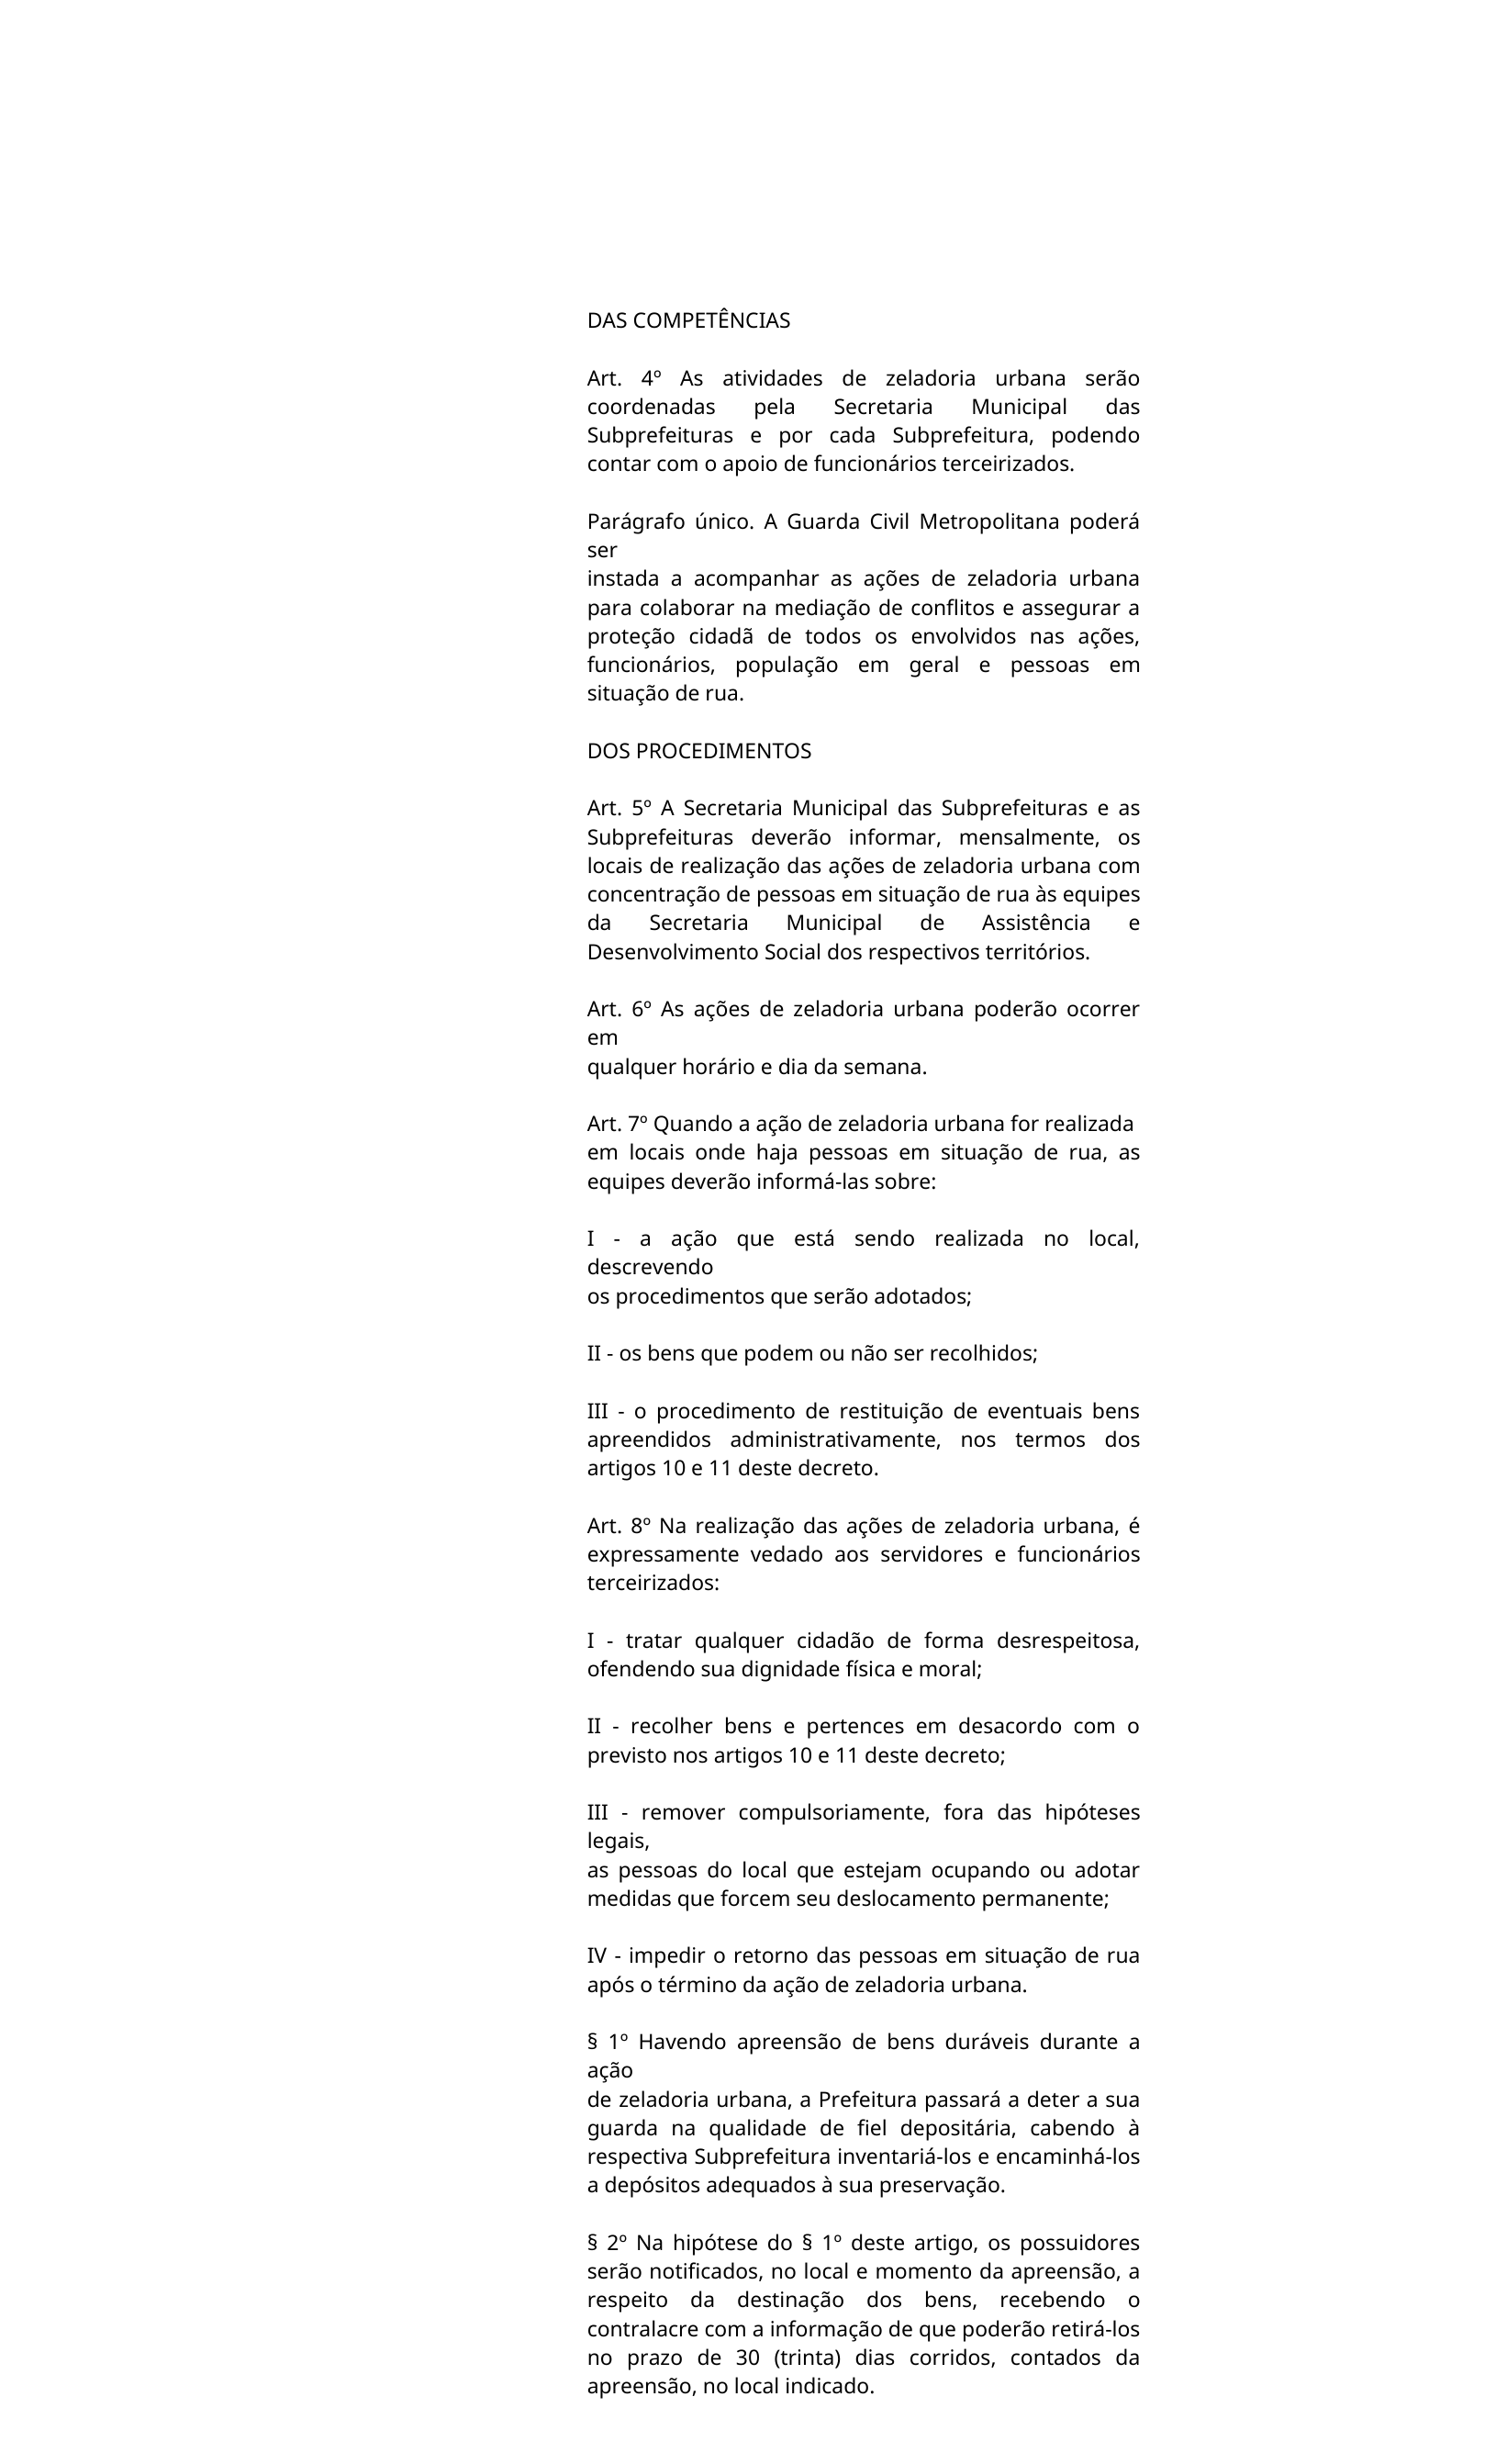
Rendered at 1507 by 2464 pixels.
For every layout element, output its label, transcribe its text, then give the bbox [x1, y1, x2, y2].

text II - os bens que podem ou não ser recolhidos; [586, 1338, 1141, 1367]
text Art. 5º A Secretaria Municipal das Subprefeituras e as Subprefeituras deverão informar, mensalmente, os locais de realização das ações de zeladoria urbana com concentração de pessoas em situação de rua às equipes da Secretaria Municipal de Assistência e Desenvolvimento Social dos respectivos territórios. [586, 793, 1141, 966]
text III - remover compulsoriamente, fora das hipóteses legais, [586, 1798, 1141, 1855]
text Art. 6º As ações de zeladoria urbana poderão ocorrer em [586, 994, 1141, 1052]
text DOS PROCEDIMENTOS [586, 736, 1141, 765]
text os procedimentos que serão adotados; [586, 1282, 1141, 1310]
text § 2º Na hipótese do § 1º deste artigo, os possuidores serão notificados, no local e momento da apreensão, a respeito da destinação dos bens, recebendo o contralacre com a informação de que poderão retirá-los no prazo de 30 (trinta) dias corridos, contados da apreensão, no local indicado. [586, 2228, 1141, 2400]
text as pessoas do local que estejam ocupando ou adotar medidas que forcem seu deslocamento permanente; [586, 1855, 1141, 1912]
text Art. 8º Na realização das ações de zeladoria urbana, é expressamente vedado aos servidores e funcionários terceirizados: [586, 1511, 1141, 1596]
text I - tratar qualquer cidadão de forma desrespeitosa, ofendendo sua dignidade física e moral; [586, 1626, 1141, 1683]
text I - a ação que está sendo realizada no local, descrevendo [586, 1224, 1141, 1282]
text III - o procedimento de restituição de eventuais bens apreendidos administrativamente, nos termos dos artigos 10 e 11 deste decreto. [586, 1396, 1141, 1482]
text em locais onde haja pessoas em situação de rua, as equipes deverão informá-las sobre: [586, 1137, 1141, 1195]
text II - recolher bens e pertences em desacordo com o previsto nos artigos 10 e 11 deste decreto; [586, 1711, 1141, 1769]
text DAS COMPETÊNCIAS [586, 306, 1141, 334]
text IV - impedir o retorno das pessoas em situação de rua após o término da ação de zeladoria urbana. [586, 1941, 1141, 1999]
text instada a acompanhar as ações de zeladoria urbana para colaborar na mediação de conflitos e assegurar a proteção cidadã de todos os envolvidos nas ações, funcionários, população em geral e pessoas em situação de rua. [586, 564, 1141, 708]
text Art. 4º As atividades de zeladoria urbana serão coordenadas pela Secretaria Municipal das Subprefeituras e por cada Subprefeitura, podendo contar com o apoio de funcionários terceirizados. [586, 364, 1141, 478]
text Parágrafo único. A Guarda Civil Metropolitana poderá ser [586, 507, 1141, 564]
text § 1º Havendo apreensão de bens duráveis durante a ação [586, 2027, 1141, 2085]
text de zeladoria urbana, a Prefeitura passará a deter a sua guarda na qualidade de fiel depositária, cabendo à respectiva Subprefeitura inventariá-los e encaminhá-los a depósitos adequados à sua preservação. [586, 2085, 1141, 2200]
text qualquer horário e dia da semana. [586, 1052, 1141, 1081]
text Art. 7º Quando a ação de zeladoria urbana for realizada [586, 1109, 1141, 1137]
